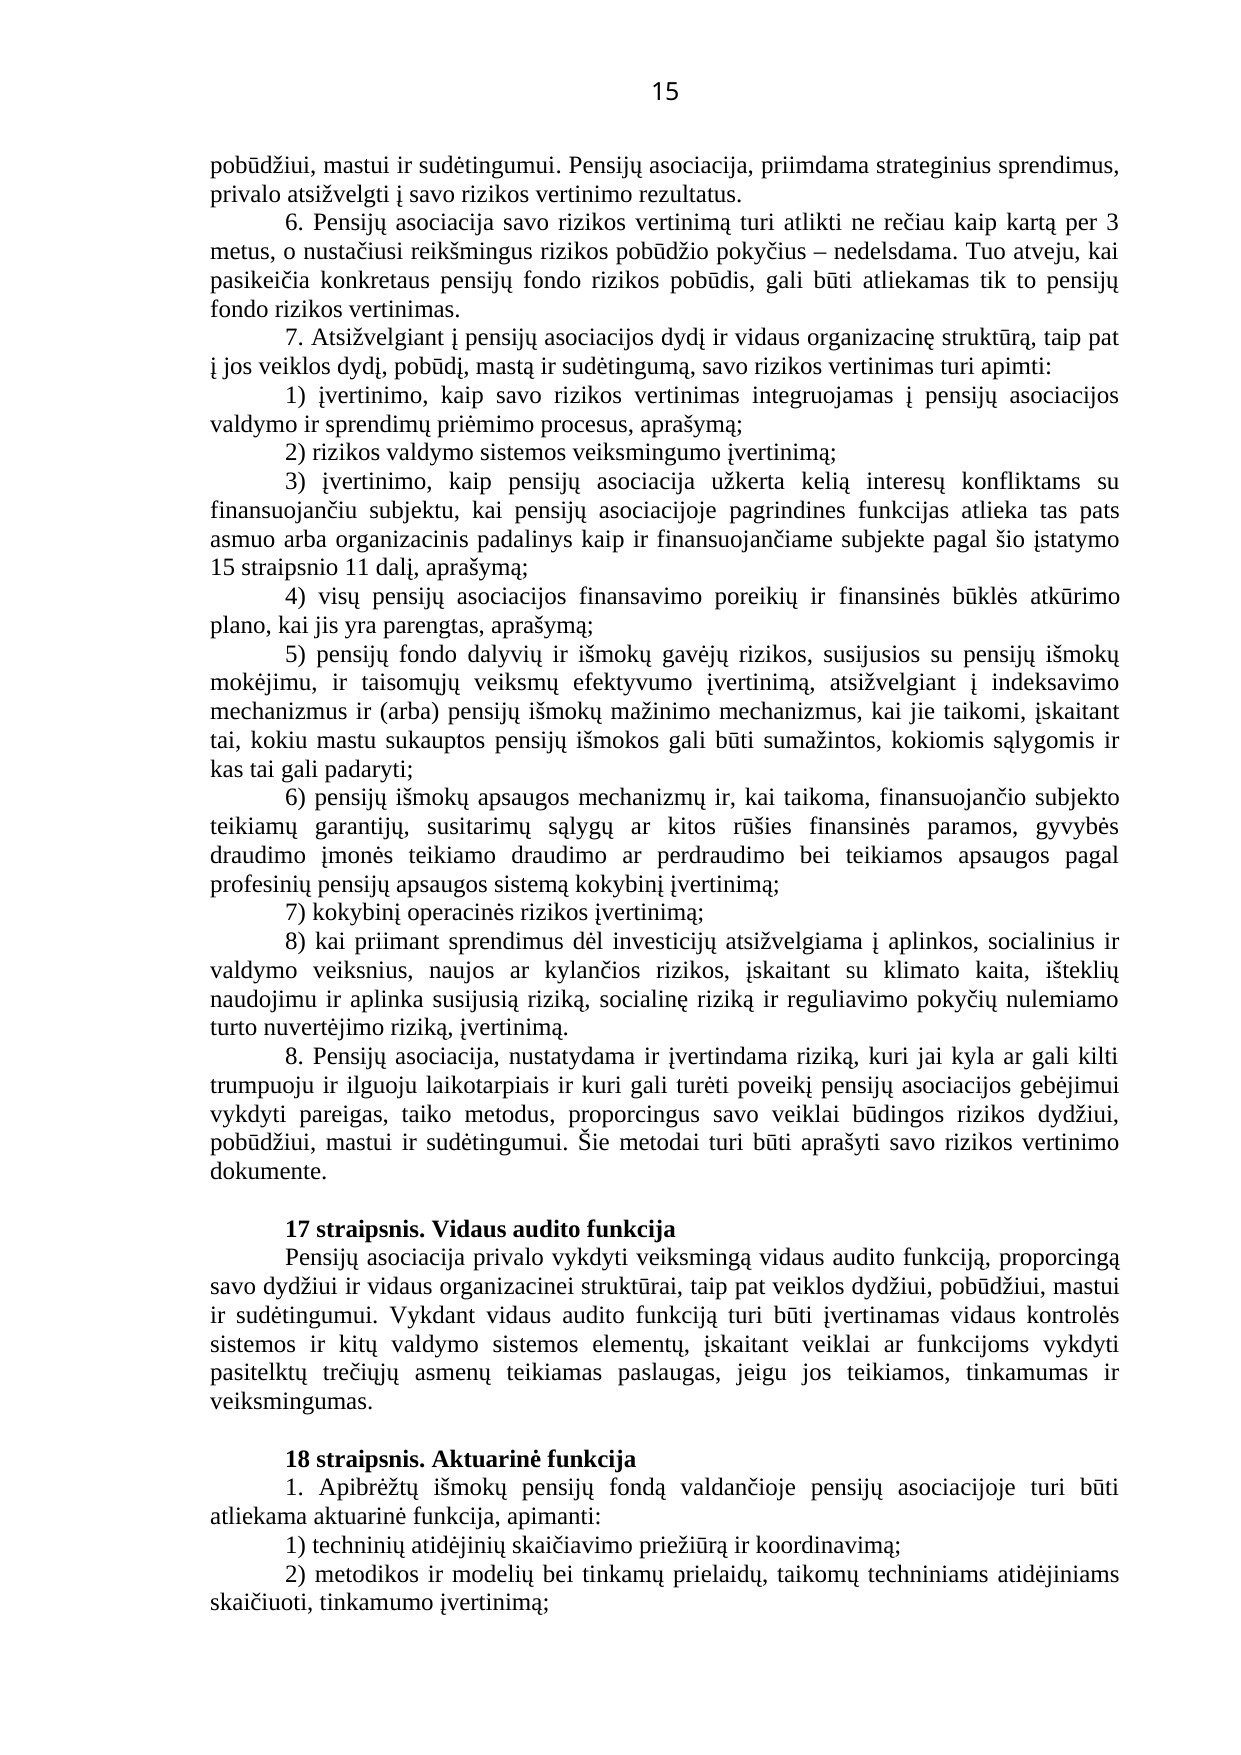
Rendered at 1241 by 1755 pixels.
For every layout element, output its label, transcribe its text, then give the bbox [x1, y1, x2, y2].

text 6) pensijų išmokų apsaugos mechanizmų ir, kai taikoma, finansuojančio subjekto teikiamų garantijų, susitarimų sąlygų ar kitos rūšies finansinės paramos, gyvybės draudimo įmonės teikiamo draudimo ar perdraudimo bei teikiamos apsaugos pagal profesinių pensijų apsaugos sistemą kokybinį įvertinimą; [210, 782, 1120, 897]
text Pensijų asociacija privalo vykdyti veiksmingą vidaus audito funkciją, proporcingą savo dydžiui ir vidaus organizacinei struktūrai, taip pat veiklos dydžiui, pobūdžiui, mastui ir sudėtingumui. Vykdant vidaus audito funkciją turi būti įvertinamas vidaus kontrolės sistemos ir kitų valdymo sistemos elementų, įskaitant veiklai ar funkcijoms vykdyti pasitelktų trečiųjų asmenų teikiamas paslaugas, jeigu jos teikiamos, tinkamumas ir veiksmingumas. [210, 1242, 1120, 1415]
text 7. Atsižvelgiant į pensijų asociacijos dydį ir vidaus organizacinę struktūrą, taip pat į jos veiklos dydį, pobūdį, mastą ir sudėtingumą, savo rizikos vertinimas turi apimti: [210, 322, 1120, 380]
text 17 straipsnis. Vidaus audito funkcija [210, 1214, 1120, 1242]
text 18 straipsnis. Aktuarinė funkcija [210, 1444, 1120, 1472]
text 1) techninių atidėjinių skaičiavimo priežiūrą ir koordinavimą; [210, 1530, 1120, 1559]
text 6. Pensijų asociacija savo rizikos vertinimą turi atlikti ne rečiau kaip kartą per 3 metus, o nustačiusi reikšmingus rizikos pobūdžio pokyčius – nedelsdama. Tuo atveju, kai pasikeičia konkretaus pensijų fondo rizikos pobūdis, gali būti atliekamas tik to pensijų fondo rizikos vertinimas. [210, 207, 1120, 322]
text 5) pensijų fondo dalyvių ir išmokų gavėjų rizikos, susijusios su pensijų išmokų mokėjimu, ir taisomųjų veiksmų efektyvumo įvertinimą, atsižvelgiant į indeksavimo mechanizmus ir (arba) pensijų išmokų mažinimo mechanizmus, kai jie taikomi, įskaitant tai, kokiu mastu sukauptos pensijų išmokos gali būti sumažintos, kokiomis sąlygomis ir kas tai gali padaryti; [210, 639, 1120, 782]
text 8. Pensijų asociacija, nustatydama ir įvertindama riziką, kuri jai kyla ar gali kilti trumpuoju ir ilguoju laikotarpiais ir kuri gali turėti poveikį pensijų asociacijos gebėjimui vykdyti pareigas, taiko metodus, proporcingus savo veiklai būdingos rizikos dydžiui, pobūdžiui, mastui ir sudėtingumui. Šie metodai turi būti aprašyti savo rizikos vertinimo dokumente. [210, 1041, 1120, 1185]
text 4) visų pensijų asociacijos finansavimo poreikių ir finansinės būklės atkūrimo plano, kai jis yra parengtas, aprašymą; [210, 581, 1120, 639]
text 1) įvertinimo, kaip savo rizikos vertinimas integruojamas į pensijų asociacijos valdymo ir sprendimų priėmimo procesus, aprašymą; [210, 380, 1120, 437]
text pobūdžiui, mastui ir sudėtingumui. Pensijų asociacija, priimdama strateginius sprendimus, privalo atsižvelgti į savo rizikos vertinimo rezultatus. [210, 150, 1120, 207]
text 1. Apibrėžtų išmokų pensijų fondą valdančioje pensijų asociacijoje turi būti atliekama aktuarinė funkcija, apimanti: [210, 1472, 1120, 1530]
text 2) rizikos valdymo sistemos veiksmingumo įvertinimą; [210, 437, 1120, 466]
text 3) įvertinimo, kaip pensijų asociacija užkerta kelią interesų konfliktams su finansuojančiu subjektu, kai pensijų asociacijoje pagrindines funkcijas atlieka tas pats asmuo arba organizacinis padalinys kaip ir finansuojančiame subjekte pagal šio įstatymo 15 straipsnio 11 dalį, aprašymą; [210, 466, 1120, 581]
text 8) kai priimant sprendimus dėl investicijų atsižvelgiama į aplinkos, socialinius ir valdymo veiksnius, naujos ar kylančios rizikos, įskaitant su klimato kaita, išteklių naudojimu ir aplinka susijusią riziką, socialinę riziką ir reguliavimo pokyčių nulemiamo turto nuvertėjimo riziką, įvertinimą. [210, 926, 1120, 1041]
text 7) kokybinį operacinės rizikos įvertinimą; [210, 897, 1120, 926]
text 2) metodikos ir modelių bei tinkamų prielaidų, taikomų techniniams atidėjiniams skaičiuoti, tinkamumo įvertinimą; [210, 1559, 1120, 1616]
